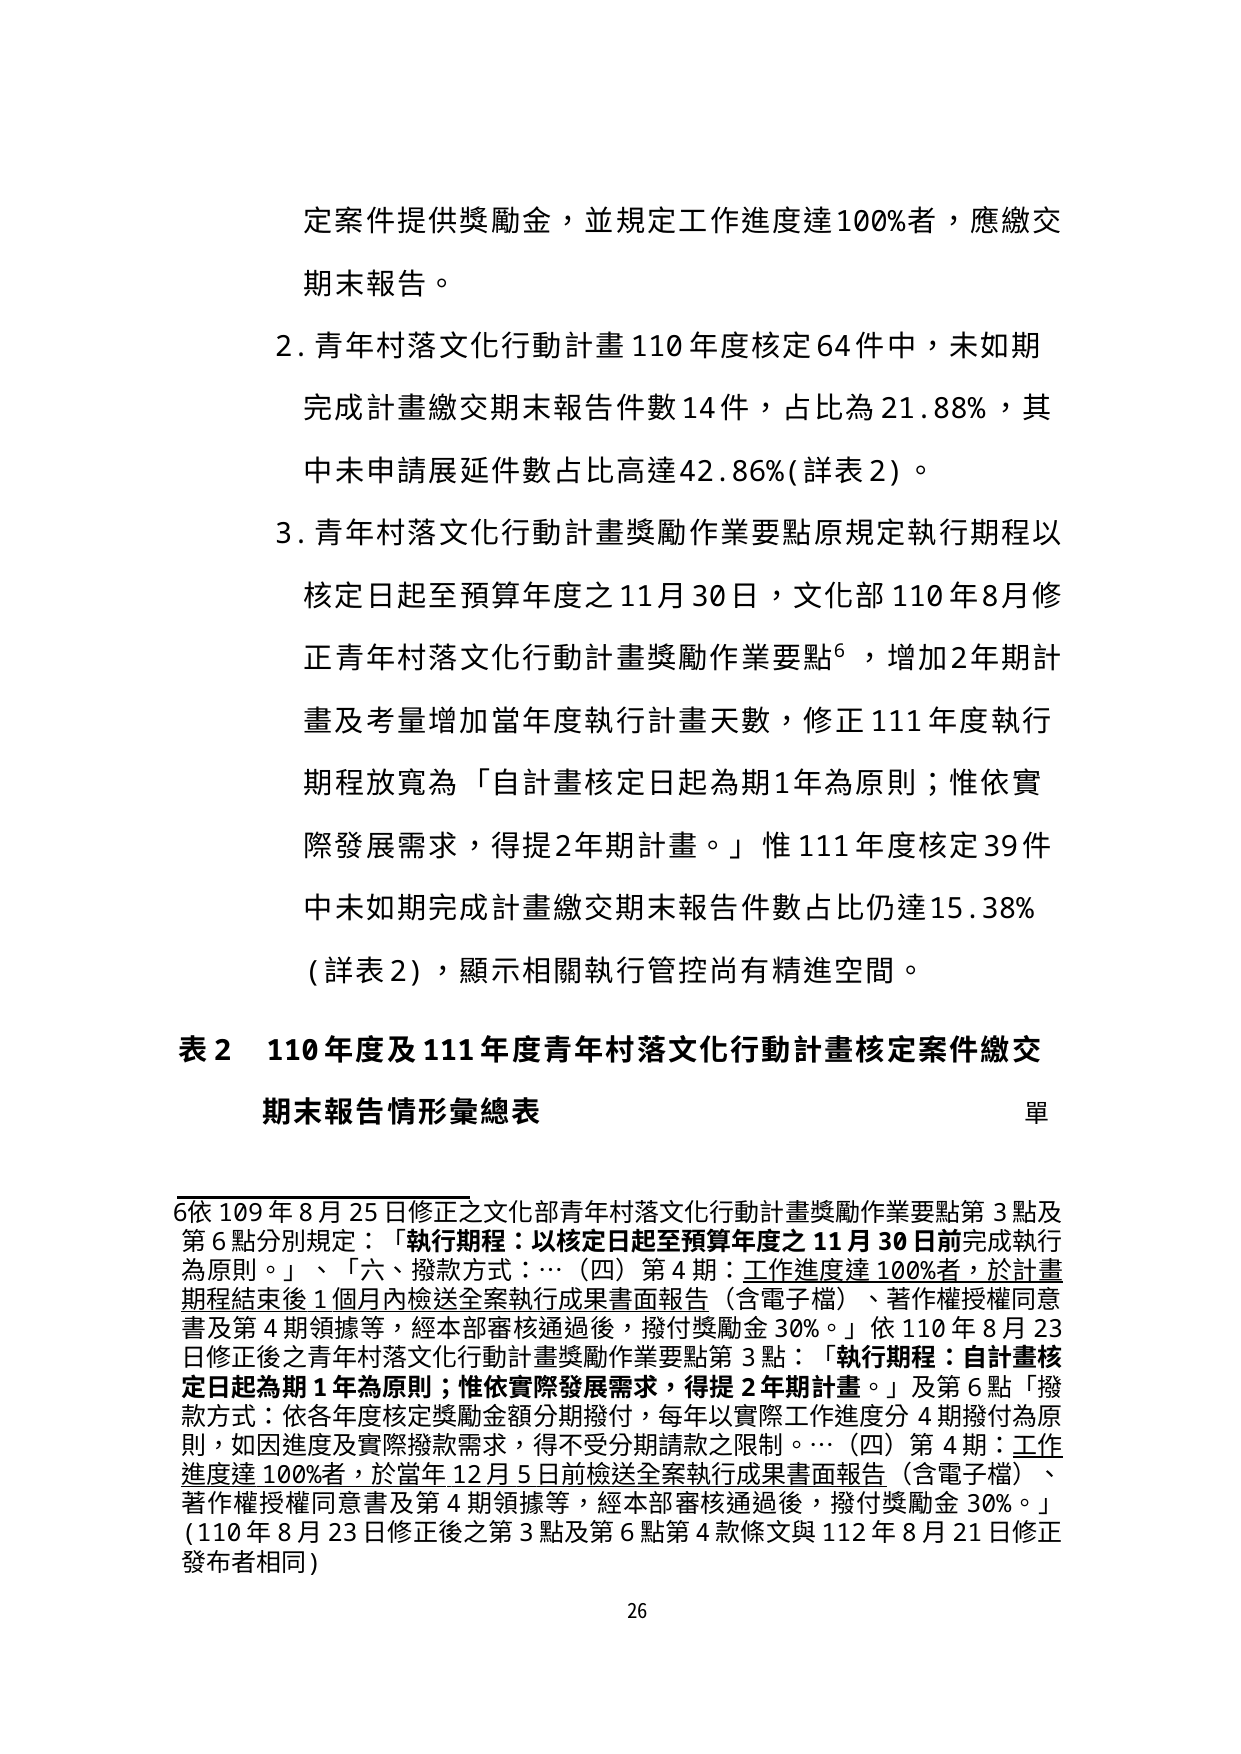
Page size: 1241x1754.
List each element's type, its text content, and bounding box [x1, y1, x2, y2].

text 定案件提供獎勵金，並規定工作進度達100%者，應繳交期末報告。 [266, 177, 1063, 302]
text 3.青年村落文化行動計畫獎勵作業要點原規定執行期程以核定日起至預算年度之11月30日，文化部110年8月修正青年村落文化行動計畫獎勵作業要點，增加2年期計畫及考量增加當年度執行計畫天數，修正111年度執行期程放寬為「自計畫核定日起為期1年為原則；惟依實際發展需求，得提2年期計畫。」惟111年度核定39件中未如期完成計畫繳交期末報告件數占比仍達15.38%(詳表2)，顯示相關執行管控尚有精進空間。 [266, 490, 1063, 990]
text 2.青年村落文化行動計畫110年度核定64件中，未如期完成計畫繳交期末報告件數14件，占比為21.88%，其中未申請展延件數占比高達42.86%(詳表2)。 [266, 302, 1063, 490]
text 依109年8月25日修正之文化部青年村落文化行動計畫獎勵作業要點第3點及第6點分別規定：「執行期程：以核定日起至預算年度之11月30日前完成執行為原則。」、「六、撥款方式：…（四）第4期：工作進度達100%者，於計畫期程結束後1個月內檢送全案執行成果書面報告（含電子檔）、著作權授權同意書及第4期領據等，經本部審核通過後，撥付獎勵金30%。」依110年8月23日修正後之青年村落文化行動計畫獎勵作業要點第3點：「執行期程：自計畫核定日起為期1年為原則；惟依實際發展需求，得提2年期計畫。」及第6點「撥款方式：依各年度核定獎勵金額分期撥付，每年以實際工作進度分4期撥付為原則，如因進度及實際撥款需求，得不受分期請款之限制。…（四）第4期：工作進度達100%者，於當年12月5日前檢送全案執行成果書面報告（含電子檔）、著作權授權同意書及第4期領據等，經本部審核通過後，撥付獎勵金30%。」(110年8月23日修正後之第3點及第6點第4款條文與112年8月21日修正發布者相同) [173, 1198, 1063, 1577]
text 表2 110年度及111年度青年村落文化行動計畫核定案件繳交期末報告情形彙總表 單 [177, 1006, 1063, 1131]
